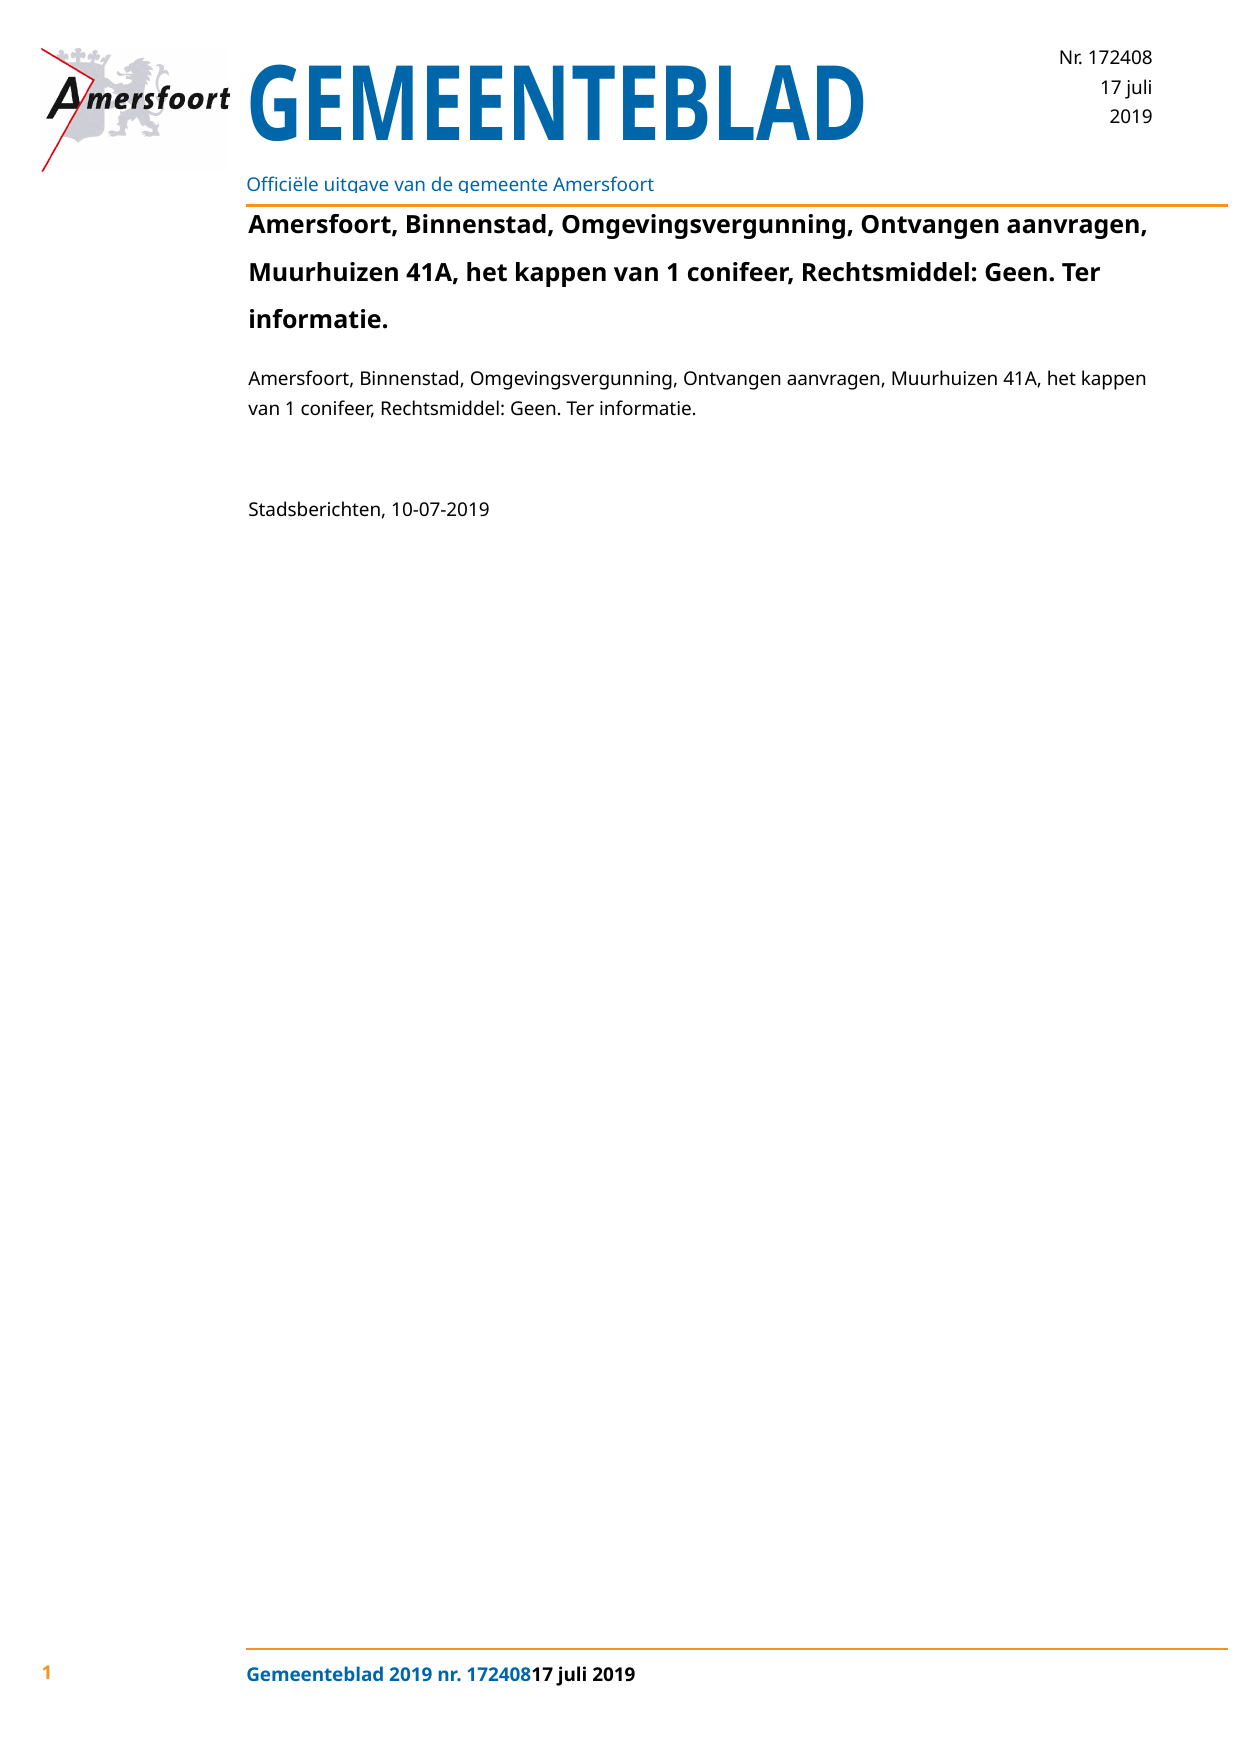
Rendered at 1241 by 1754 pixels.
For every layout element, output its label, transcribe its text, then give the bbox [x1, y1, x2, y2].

text Stadsberichten, 10-07-2019 [248, 496, 1152, 522]
picture [41, 47, 231, 172]
text Amersfoort, Binnenstad, Omgevingsvergunning, Ontvangen aanvragen, Muurhuizen 41A, het kappen van 1 conifeer, Rechtsmiddel: Geen. Ter informatie. [248, 366, 1152, 421]
text Amersfoort, Binnenstad, Omgevingsvergunning, Ontvangen aanvragen, Muurhuizen 41A, het kappen van 1 conifeer, Rechtsmiddel: Geen. Ter informatie. [248, 207, 1152, 336]
